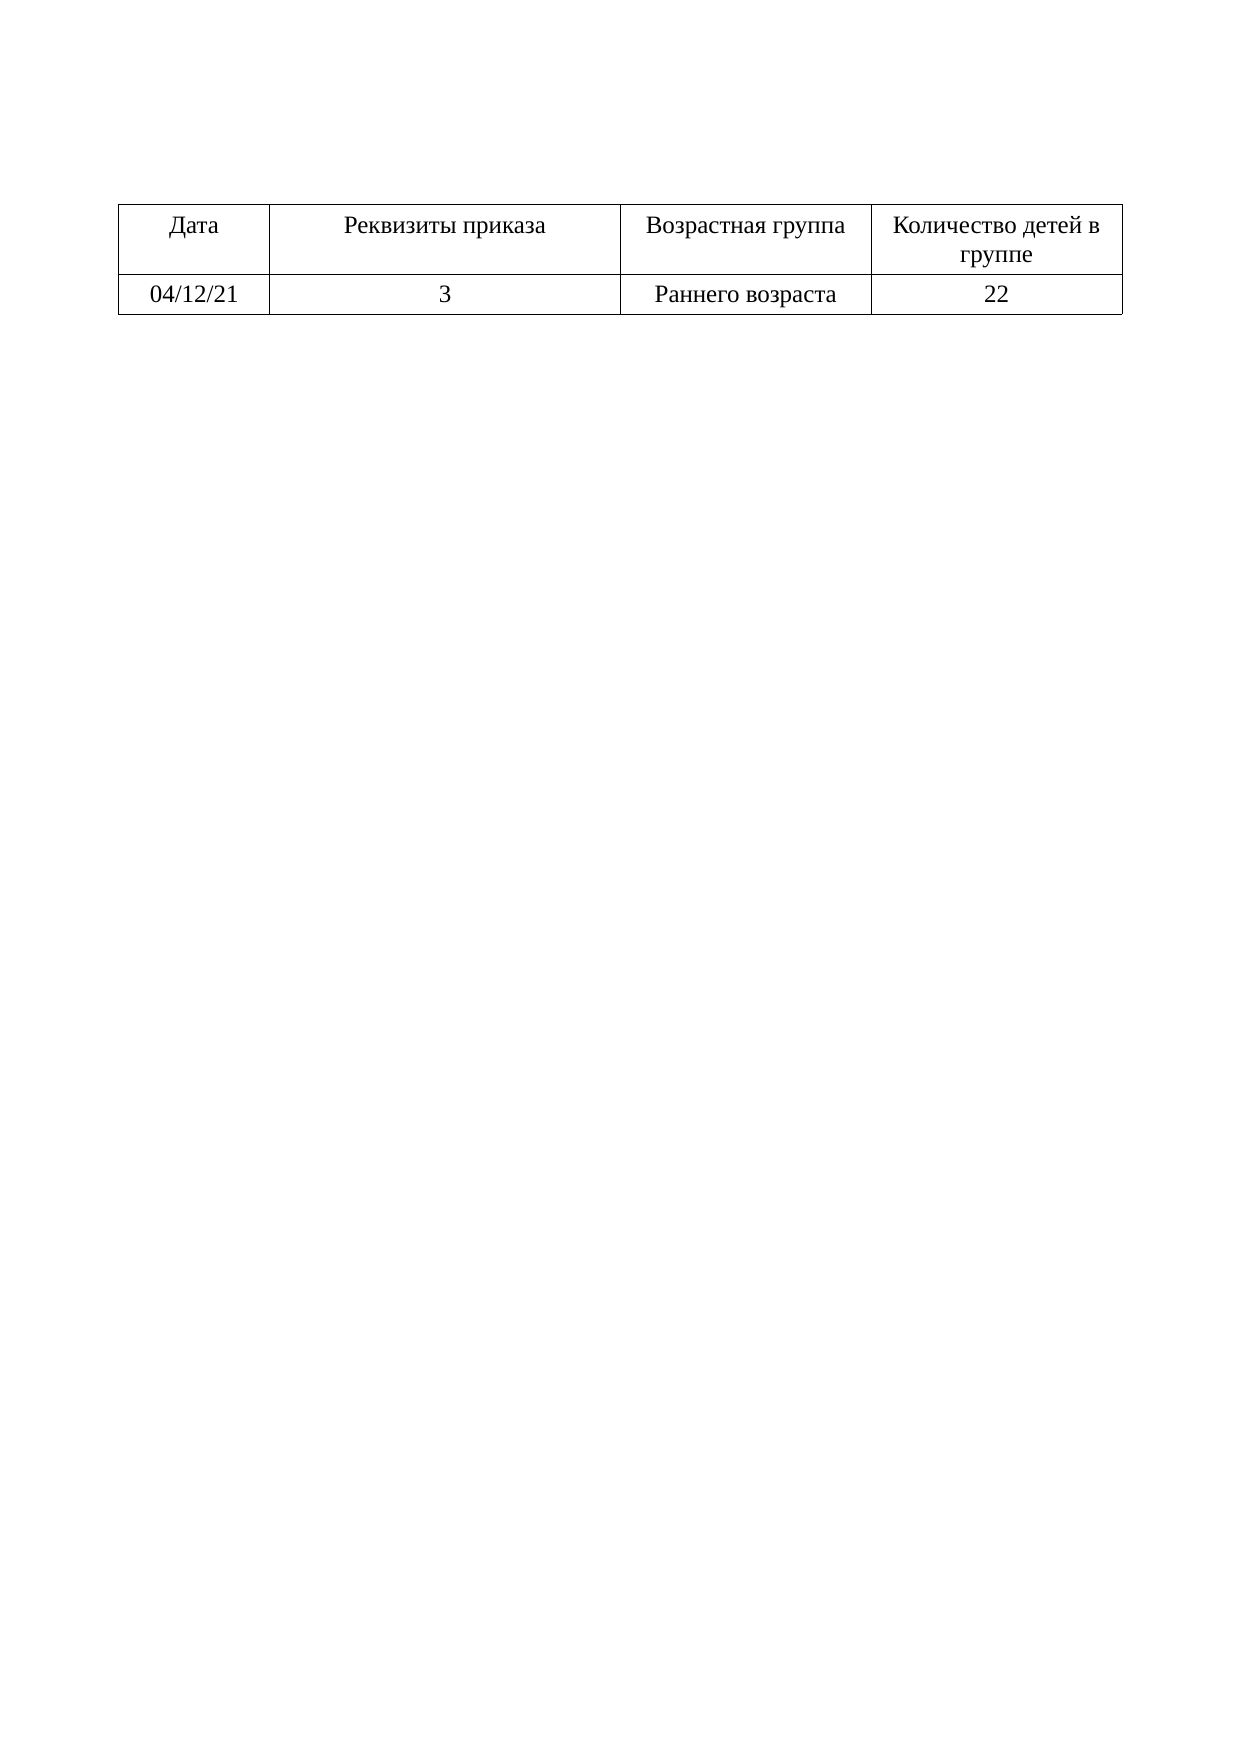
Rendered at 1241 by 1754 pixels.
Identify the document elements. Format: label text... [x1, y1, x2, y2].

table_cell 3 [270, 275, 620, 314]
table_cell 22 [872, 275, 1122, 314]
table_header Количество детей в группе [872, 205, 1122, 273]
table_header Возрастная группа [621, 205, 871, 273]
table_header Дата [119, 205, 269, 273]
table_cell Раннего возраста [621, 275, 871, 314]
table_cell 12.04.21 [119, 275, 269, 314]
table_header Реквизиты приказа [270, 205, 620, 273]
